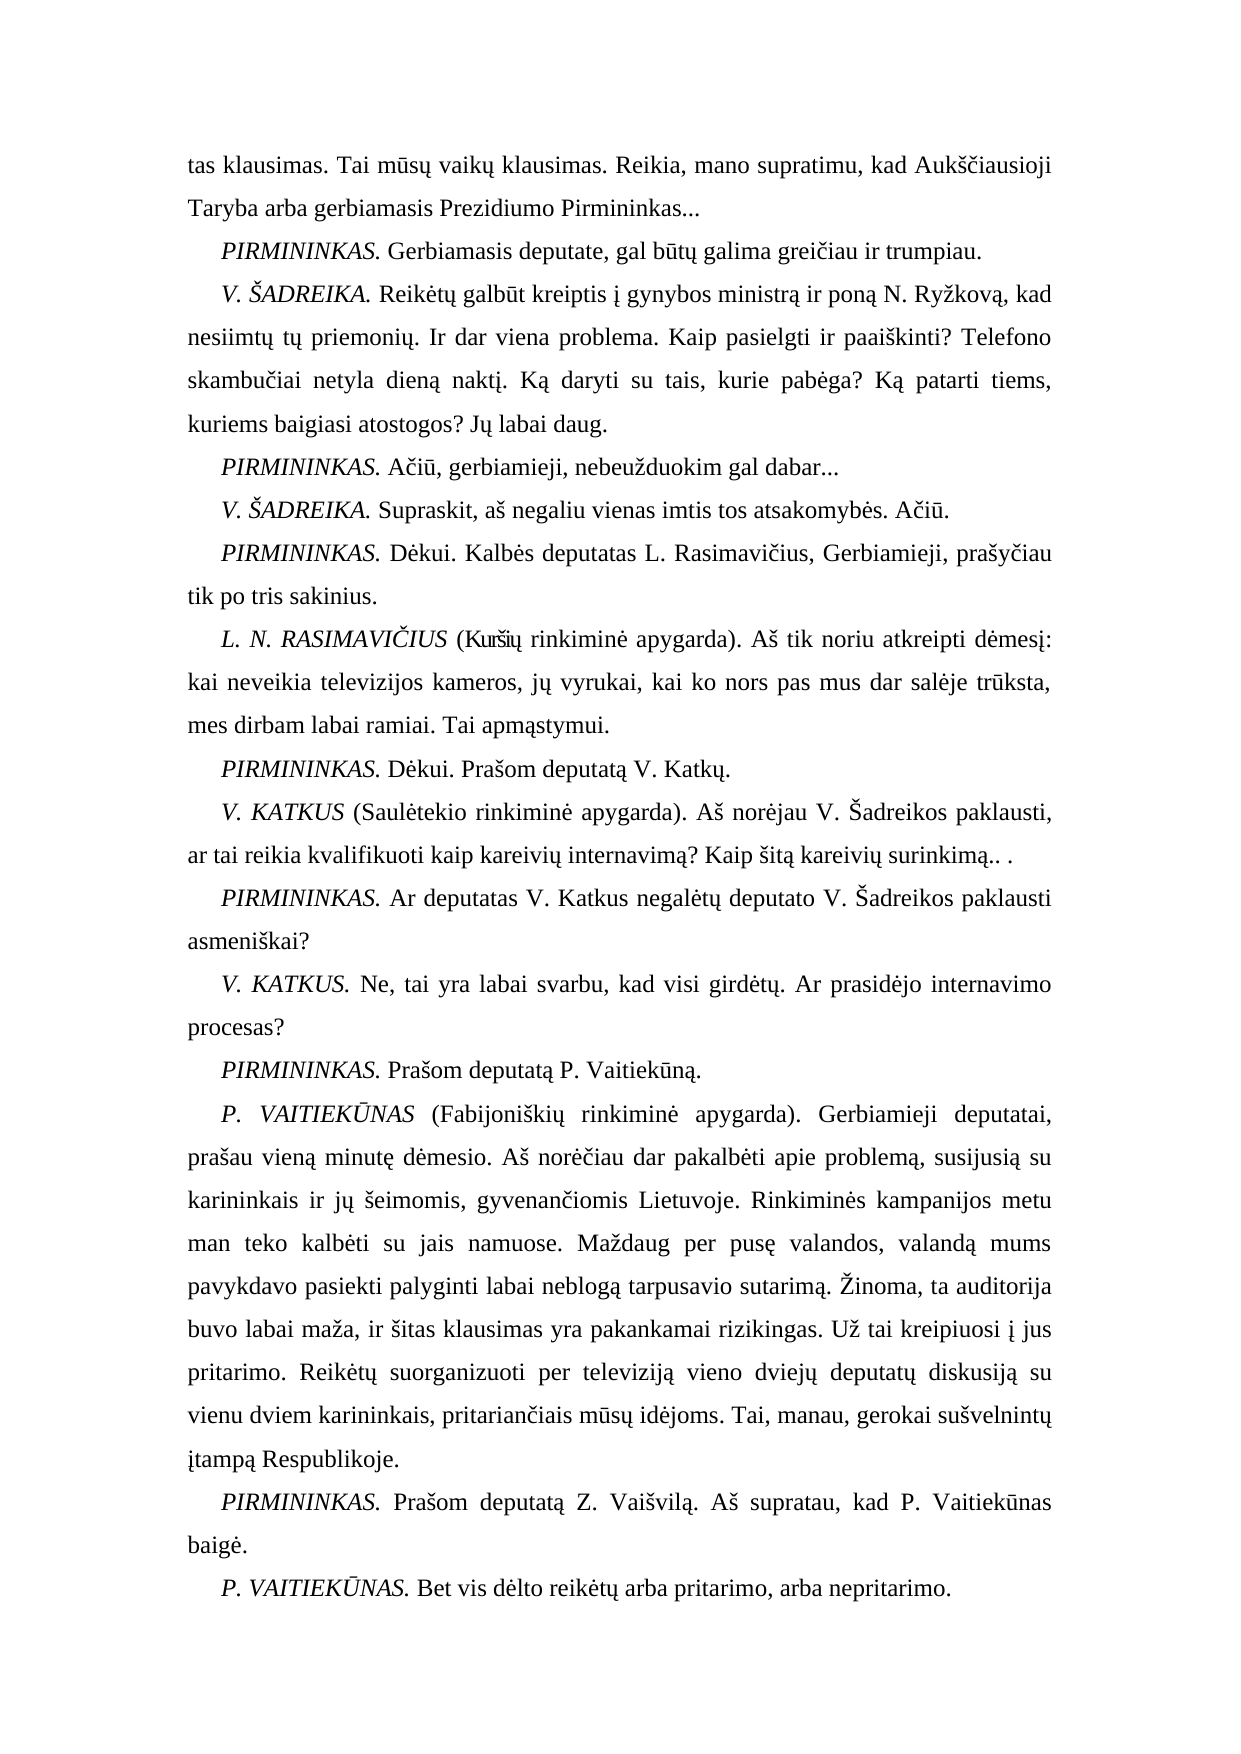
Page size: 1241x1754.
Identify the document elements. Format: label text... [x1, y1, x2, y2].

text V. Katkus. Ne, tai yra labai svarbu, kad visi girdėtų. Ar prasidėjo internavimo procesas? [187, 969, 1053, 1041]
text V. Katkus (Saulėtekio rinkiminė apygarda). Aš norėjau V. Šadreikos paklausti, ar tai reikia kvalifikuoti kaip kareivių internavimą? Kaip šitą kareivių surinkimą.. . [187, 797, 1053, 869]
text P. Vaitiekūnas (Fabijoniškių rinkiminė apygarda). Gerbiamieji deputatai, prašau vieną minutę dėmesio. Aš norėčiau dar pakalbėti apie problemą, susijusią su karininkais ir jų šeimomis, gyvenančiomis Lietuvoje. Rinkiminės kampanijos metu man teko kalbėti su jais namuose. Maždaug per pusę valandos, valandą mums pavykdavo pasiekti palyginti labai neblogą tarpusavio sutarimą. Žinoma, ta auditorija buvo labai maža, ir šitas klausimas yra pakankamai rizikingas. Už tai kreipiuosi į jus pritarimo. Reikėtų suorganizuoti per televiziją vieno dviejų deputatų diskusiją su vienu dviem karininkais, pritariančiais mūsų idėjoms. Tai, manau, gerokai sušvelnintų įtampą Respublikoje. [187, 1099, 1053, 1472]
text PIRMININKAS. Prašom deputatą Z. Vaišvilą. Aš supratau, kad P. Vaitiekūnas baigė. [187, 1487, 1053, 1559]
text L. N. Rasimavičius (Kuršių rinkiminė apygarda). Aš tik noriu atkreipti dėmesį: kai neveikia televizijos kameros, jų vyrukai, kai ko nors pas mus dar salėje trūksta, mes dirbam labai ramiai. Tai apmąstymui. [187, 624, 1053, 739]
text P. Vaitiekūnas. Bet vis dėlto reikėtų arba pritarimo, arba nepritarimo. [187, 1573, 1053, 1602]
text V. Šadreika. Supraskit, aš negaliu vienas imtis tos atsakomybės. Ačiū. [187, 495, 1053, 524]
text Pirmininkas. Dėkui. Prašom deputatą V. Katkų. [187, 754, 1053, 782]
text Pirmininkas. Ar deputatas V. Katkus negalėtų deputato V. Šadreikos paklausti asmeniškai? [187, 883, 1053, 955]
text Pirmininkas. Gerbiamasis deputate, gal būtų galima greičiau ir trumpiau. [187, 236, 1053, 265]
text tas klausimas. Tai mūsų vaikų klausimas. Reikia, mano supratimu, kad Aukščiausioji Taryba arba gerbiamasis Prezidiumo Pirmininkas... [187, 150, 1053, 222]
text Pirmininkas. Prašom deputatą P. Vaitiekūną. [187, 1056, 1053, 1084]
text Pirmininkas. Dėkui. Kalbės deputatas L. Rasimavičius, Gerbiamieji, prašyčiau tik po tris sakinius. [187, 538, 1053, 610]
text V. Šadreika. Reikėtų galbūt kreiptis į gynybos ministrą ir poną N. Ryžkovą, kad nesiimtų tų priemonių. Ir dar viena problema. Kaip pasielgti ir paaiškinti? Telefono skambučiai netyla dieną naktį. Ką daryti su tais, kurie pabėga? Ką patarti tiems, kuriems baigiasi atostogos? Jų labai daug. [187, 279, 1053, 437]
text Pirmininkas. Ačiū, gerbiamieji, nebeužduokim gal dabar... [187, 452, 1053, 481]
